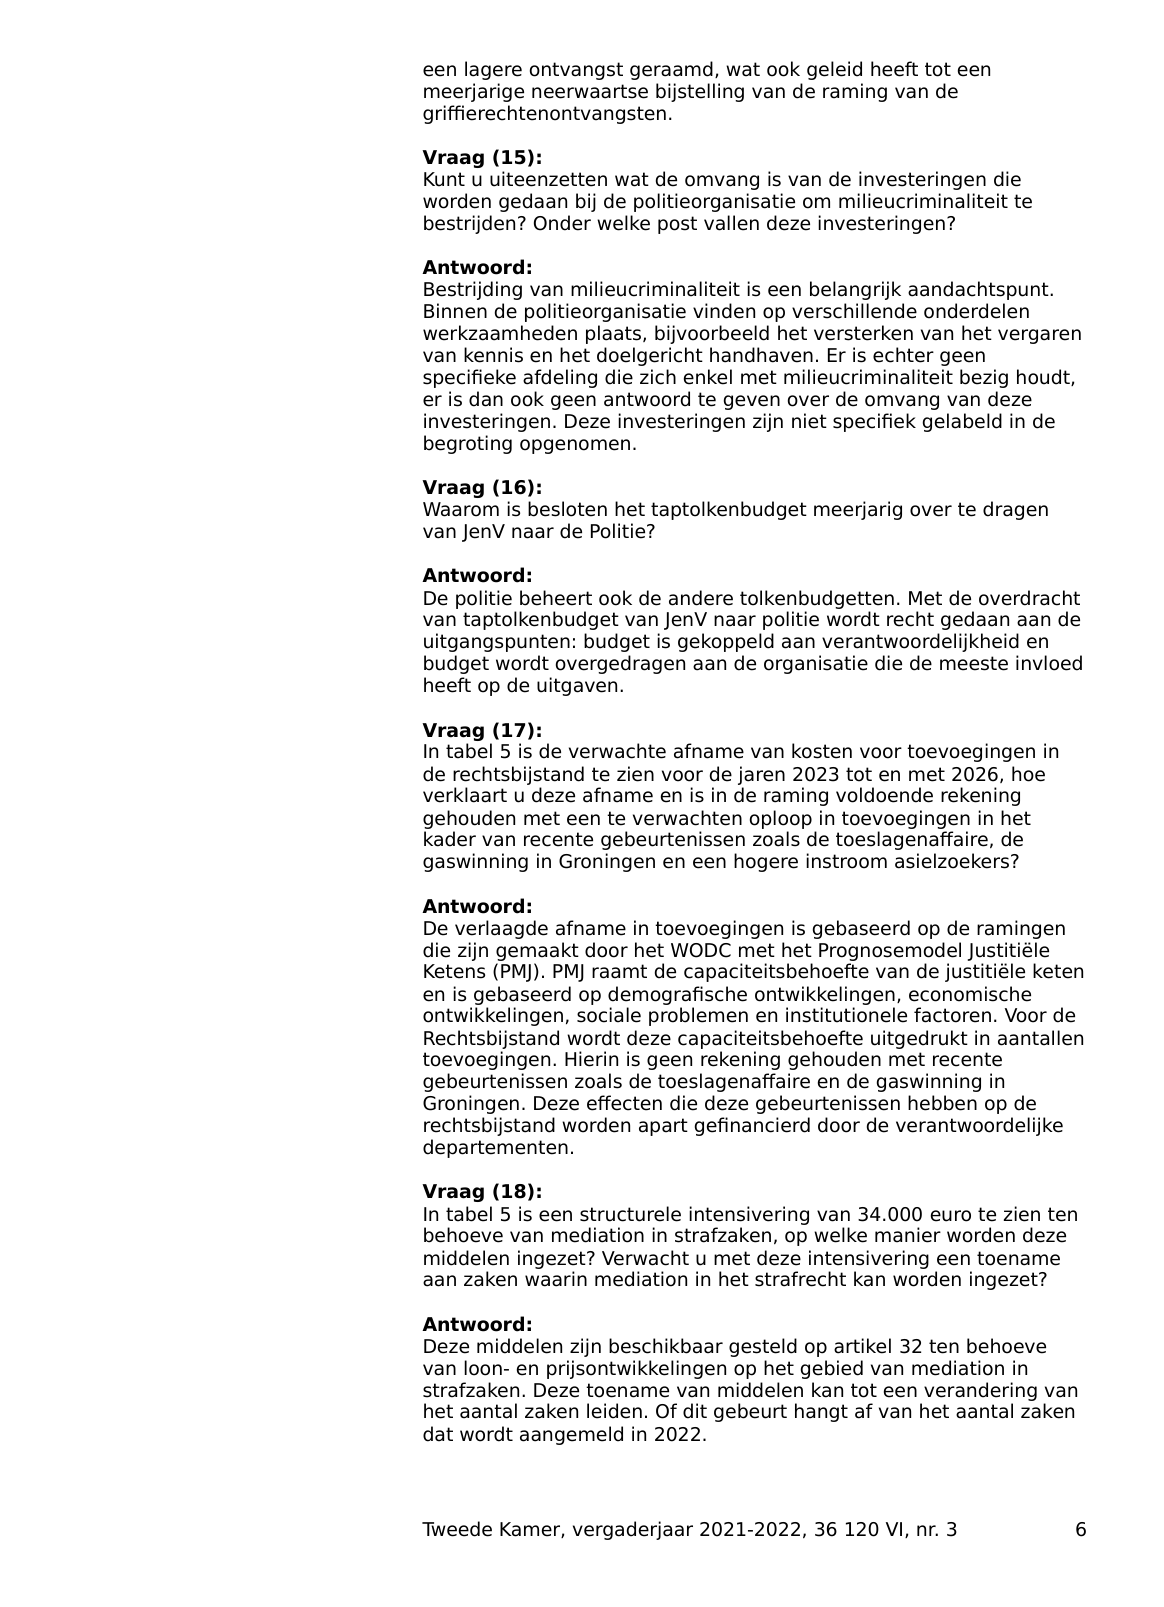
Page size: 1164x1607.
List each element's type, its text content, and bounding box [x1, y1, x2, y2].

text De verlaagde afname in toevoegingen is gebaseerd op de ramingen die zijn gemaakt door het WODC met het Prognosemodel Justitiële Ketens (PMJ). PMJ raamt de capaciteitsbehoefte van de justitiële keten en is gebaseerd op demografische ontwikkelingen, economische ontwikkelingen, sociale problemen en institutionele factoren. Voor de Rechtsbijstand wordt deze capaciteitsbehoefte uitgedrukt in aantallen toevoegingen. Hierin is geen rekening gehouden met recente gebeurtenissen zoals de toeslagenaffaire en de gaswinning in Groningen. Deze effecten die deze gebeurtenissen hebben op de rechtsbijstand worden apart gefinancierd door de verantwoordelijke departementen. [422, 917, 1087, 1159]
text De politie beheert ook de andere tolkenbudgetten. Met de overdracht van taptolkenbudget van JenV naar politie wordt recht gedaan aan de uitgangspunten: budget is gekoppeld aan verantwoordelijkheid en budget wordt overgedragen aan de organisatie die de meeste invloed heeft op de uitgaven. [422, 587, 1087, 697]
subtitle Vraag (16): [422, 477, 1087, 499]
text In tabel 5 is de verwachte afname van kosten voor toevoegingen in de rechtsbijstand te zien voor de jaren 2023 tot en met 2026, hoe verklaart u deze afname en is in de raming voldoende rekening gehouden met een te verwachten oploop in toevoegingen in het kader van recente gebeurtenissen zoals de toeslagenaffaire, de gaswinning in Groningen en een hogere instroom asielzoekers? [422, 741, 1087, 873]
subtitle Vraag (15): [422, 147, 1087, 169]
text Bestrijding van milieucriminaliteit is een belangrijk aandachtspunt. Binnen de politieorganisatie vinden op verschillende onderdelen werkzaamheden plaats, bijvoorbeeld het versterken van het vergaren van kennis en het doelgericht handhaven. Er is echter geen specifieke afdeling die zich enkel met milieucriminaliteit bezig houdt, er is dan ook geen antwoord te geven over de omvang van deze investeringen. Deze investeringen zijn niet specifiek gelabeld in de begroting opgenomen. [422, 279, 1087, 455]
text Kunt u uiteenzetten wat de omvang is van de investeringen die worden gedaan bij de politieorganisatie om milieucriminaliteit te bestrijden? Onder welke post vallen deze investeringen? [422, 169, 1087, 235]
subtitle Antwoord: [422, 1313, 1087, 1336]
subtitle Antwoord: [422, 565, 1087, 587]
text In tabel 5 is een structurele intensivering van 34.000 euro te zien ten behoeve van mediation in strafzaken, op welke manier worden deze middelen ingezet? Verwacht u met deze intensivering een toename aan zaken waarin mediation in het strafrecht kan worden ingezet? [422, 1203, 1087, 1291]
subtitle Vraag (18): [422, 1181, 1087, 1203]
subtitle Antwoord: [422, 896, 1087, 917]
subtitle Antwoord: [422, 257, 1087, 279]
subtitle Vraag (17): [422, 719, 1087, 741]
text een lagere ontvangst geraamd, wat ook geleid heeft tot een meerjarige neerwaartse bijstelling van de raming van de griffierechtenontvangsten. [422, 59, 1087, 125]
text Deze middelen zijn beschikbaar gesteld op artikel 32 ten behoeve van loon- en prijsontwikkelingen op het gebied van mediation in strafzaken. Deze toename van middelen kan tot een verandering van het aantal zaken leiden. Of dit gebeurt hangt af van het aantal zaken dat wordt aangemeld in 2022. [422, 1336, 1087, 1445]
text Waarom is besloten het taptolkenbudget meerjarig over te dragen van JenV naar de Politie? [422, 499, 1087, 543]
